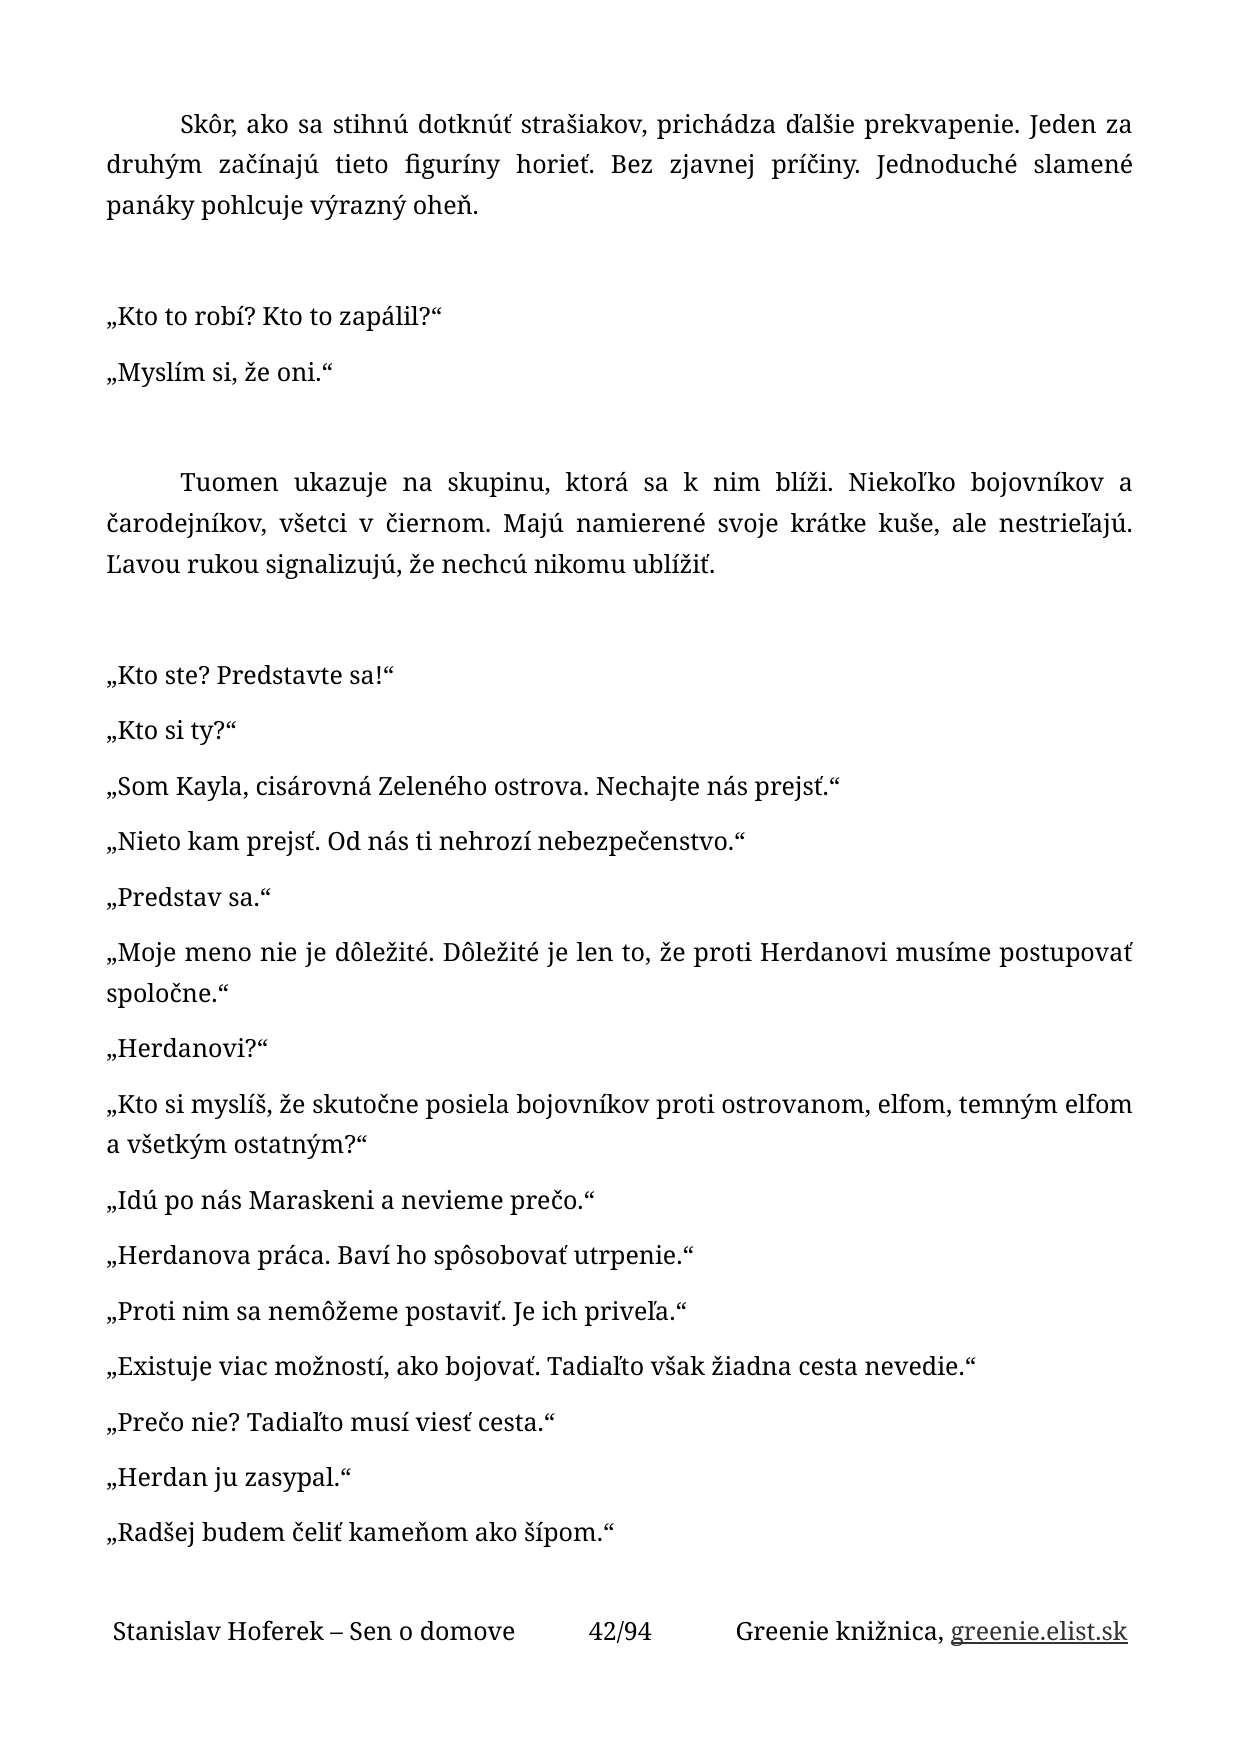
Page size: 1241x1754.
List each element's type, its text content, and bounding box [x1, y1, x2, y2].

text „Radšej budem čeliť kameňom ako šípom.“ [106, 1515, 1134, 1549]
text „Idú po nás Maraskeni a nevieme prečo.“ [106, 1182, 1134, 1217]
text „Herdan ju zasypal.“ [106, 1459, 1134, 1494]
text „Prečo nie? Tadiaľto musí viesť cesta.“ [106, 1404, 1134, 1438]
text „Moje meno nie je dôležité. Dôležité je len to, že proti Herdanovi musíme postupovať spoločne.“ [106, 934, 1134, 1009]
text Tuomen ukazuje na skupinu, ktorá sa k nim blíži. Niekoľko bojovníkov a čarodejníkov, všetci v čiernom. Majú namierené svoje krátke kuše, ale nestrieľajú. Ľavou rukou signalizujú, že nechcú nikomu ublížiť. [106, 465, 1134, 581]
text Skôr, ako sa stihnú dotknúť strašiakov, prichádza ďalšie prekvapenie. Jeden za druhým začínajú tieto figuríny horieť. Bez zjavnej príčiny. Jednoduché slamené panáky pohlcuje výrazný oheň. [106, 106, 1134, 222]
text „Kto si ty?“ [106, 713, 1134, 747]
text „Kto to robí? Kto to zapálil?“ [106, 299, 1134, 333]
text „Som Kayla, cisárovná Zeleného ostrova. Nechajte nás prejsť.“ [106, 768, 1134, 802]
text „Nieto kam prejsť. Od nás ti nehrozí nebezpečenstvo.“ [106, 824, 1134, 858]
text „Myslím si, že oni.“ [106, 354, 1134, 388]
text „Proti nim sa nemôžeme postaviť. Je ich priveľa.“ [106, 1293, 1134, 1327]
text „Herdanovi?“ [106, 1031, 1134, 1065]
text „Existuje viac možností, ako bojovať. Tadiaľto však žiadna cesta nevedie.“ [106, 1349, 1134, 1383]
text „Predstav sa.“ [106, 879, 1134, 913]
text „Herdanova práca. Baví ho spôsobovať utrpenie.“ [106, 1238, 1134, 1272]
text „Kto ste? Predstavte sa!“ [106, 657, 1134, 692]
text „Kto si myslíš, že skutočne posiela bojovníkov proti ostrovanom, elfom, temným elfom a všetkým ostatným?“ [106, 1086, 1134, 1161]
